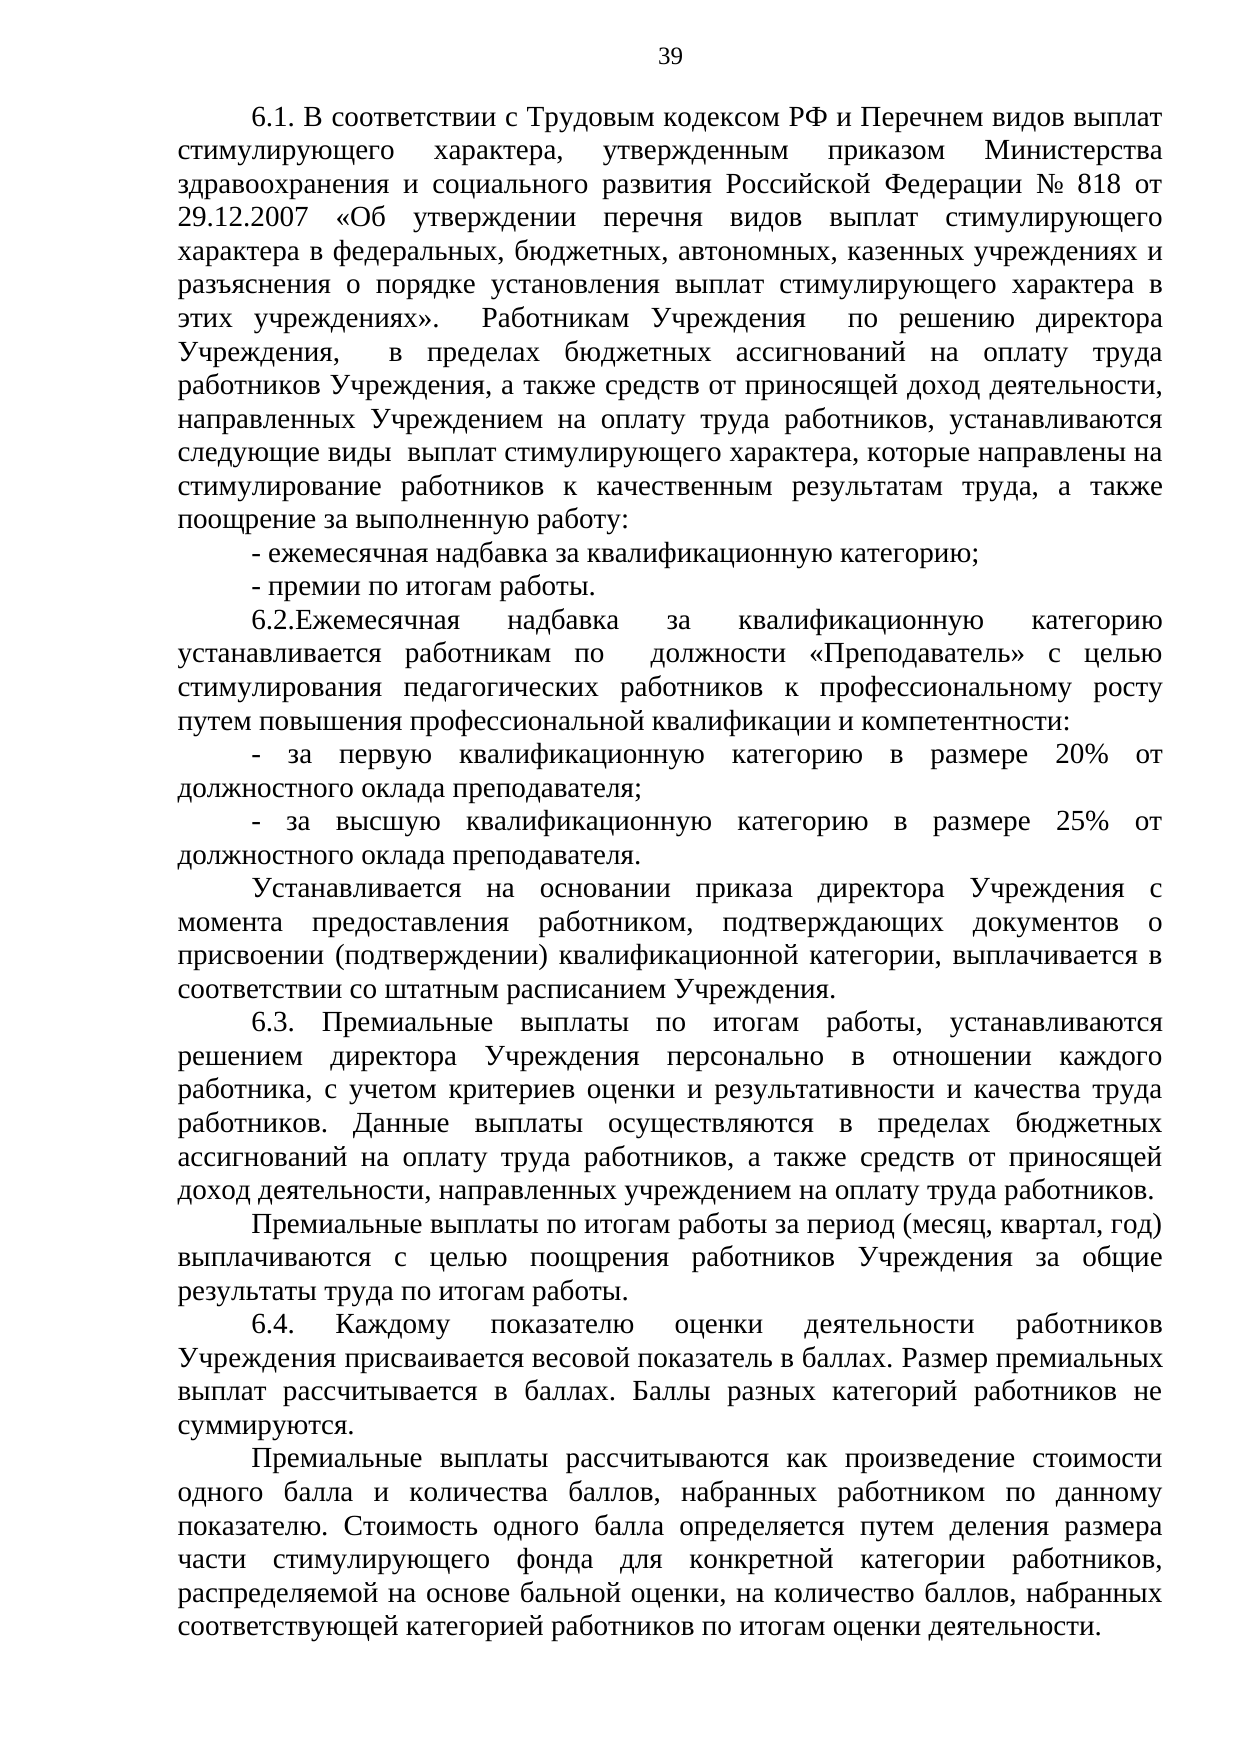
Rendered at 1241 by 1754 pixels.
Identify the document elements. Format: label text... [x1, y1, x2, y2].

text - за первую квалификационную категорию в размере 20% от должностного оклада преподавателя; [177, 736, 1163, 803]
text 6.1. В соответствии с Трудовым кодексом РФ и Перечнем видов выплат стимулирующего характера, утвержденным приказом Министерства здравоохранения и социального развития Российской Федерации № 818 от 29.12.2007 «Об утверждении перечня видов выплат стимулирующего характера в федеральных, бюджетных, автономных, казенных учреждениях и разъяснения о порядке установления выплат стимулирующего характера в этих учреждениях». Работникам Учреждения по решению директора Учреждения, в пределах бюджетных ассигнований на оплату труда работников Учреждения, а также средств от приносящей доход деятельности, направленных Учреждением на оплату труда работников, устанавливаются следующие виды выплат стимулирующего характера, которые направлены на стимулирование работников к качественным результатам труда, а также поощрение за выполненную работу: [177, 99, 1163, 535]
text - премии по итогам работы. [177, 568, 1163, 602]
text 6.4. Каждому показателю оценки деятельности работников Учреждения присваивается весовой показатель в баллах. Размер премиальных выплат рассчитывается в баллах. Баллы разных категорий работников не суммируются. [177, 1306, 1163, 1441]
text Премиальные выплаты по итогам работы за период (месяц, квартал, год) выплачиваются с целью поощрения работников Учреждения за общие результаты труда по итогам работы. [177, 1206, 1163, 1306]
text 6.3. Премиальные выплаты по итогам работы, устанавливаются решением директора Учреждения персонально в отношении каждого работника, с учетом критериев оценки и результативности и качества труда работников. Данные выплаты осуществляются в пределах бюджетных ассигнований на оплату труда работников, а также средств от приносящей доход деятельности, направленных учреждением на оплату труда работников. [177, 1004, 1163, 1206]
text - за высшую квалификационную категорию в размере 25% от должностного оклада преподавателя. [177, 803, 1163, 870]
text Устанавливается на основании приказа директора Учреждения с момента предоставления работником, подтверждающих документов о присвоении (подтверждении) квалификационной категории, выплачивается в соответствии со штатным расписанием Учреждения. [177, 870, 1163, 1004]
text Премиальные выплаты рассчитываются как произведение стоимости одного балла и количества баллов, набранных работником по данному показателю. Стоимость одного балла определяется путем деления размера части стимулирующего фонда для конкретной категории работников, распределяемой на основе бальной оценки, на количество баллов, набранных соответствующей категорией работников по итогам оценки деятельности. [177, 1441, 1163, 1642]
text 6.2.Ежемесячная надбавка за квалификационную категорию устанавливается работникам по должности «Преподаватель» с целью стимулирования педагогических работников к профессиональному росту путем повышения профессиональной квалификации и компетентности: [177, 602, 1163, 736]
text - ежемесячная надбавка за квалификационную категорию; [177, 535, 1163, 568]
